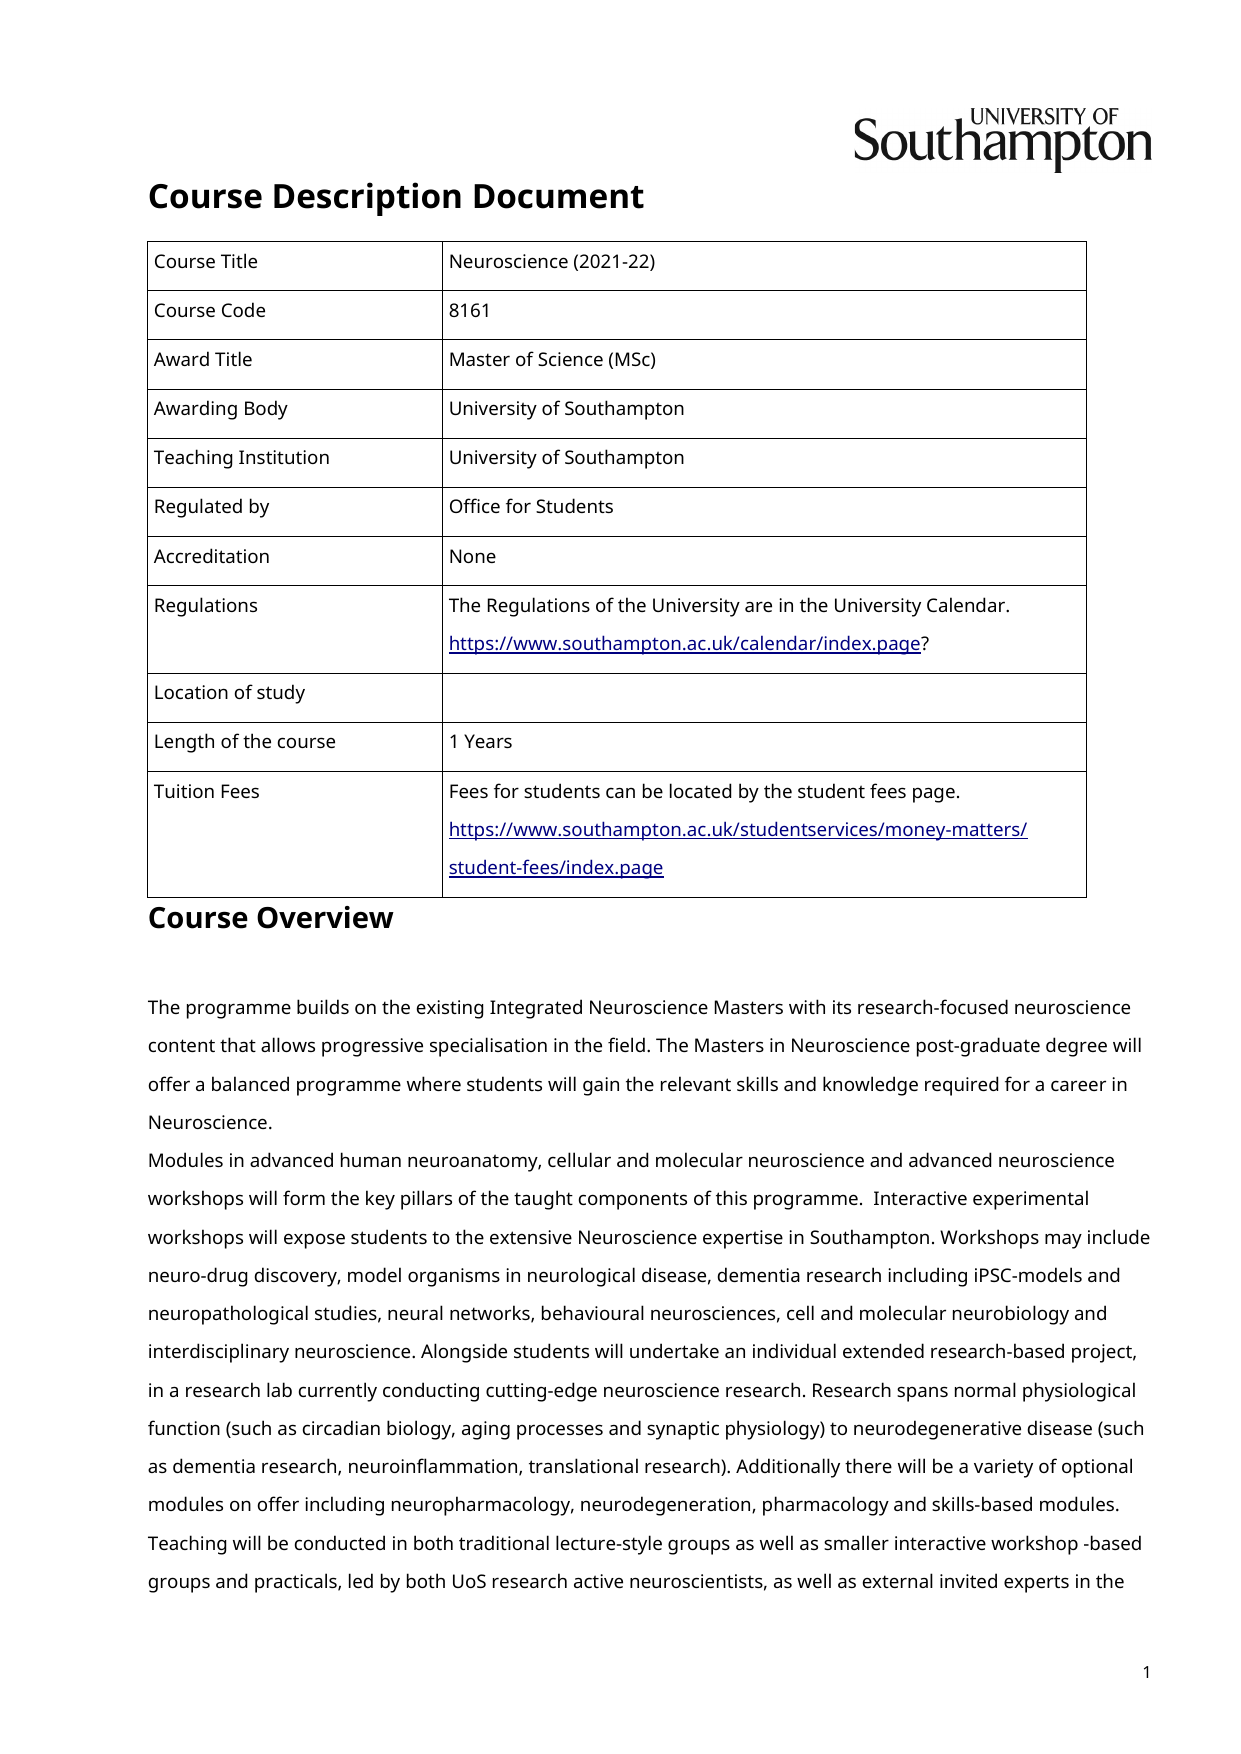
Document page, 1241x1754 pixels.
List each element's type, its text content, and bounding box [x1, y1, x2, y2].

table_cell Regulations [148, 586, 442, 673]
table_cell Office for Students [443, 488, 1086, 536]
table_cell Awarding Body [148, 390, 442, 438]
table_cell Regulated by [148, 488, 442, 536]
table_cell Tuition Fees [148, 772, 442, 897]
table_header Neuroscience (2021-22) [443, 242, 1086, 290]
subtitle Course Description Document [148, 173, 1152, 218]
subtitle Course Overview [148, 898, 1152, 937]
table_header Course Title [148, 242, 442, 290]
table_cell Award Title [148, 340, 442, 388]
text The programme builds on the existing Integrated Neuroscience Masters with its research-focused neuroscience content that allows progressive specialisation in the field. The Masters in Neuroscience post-graduate degree will offer a balanced programme where students will gain the relevant skills and knowledge required for a career in Neuroscience. Modules in advanced human neuroanatomy, cellular and molecular neuroscience and advanced neuroscience workshops will form the key pillars of the taught components of this programme. Interactive experimental workshops will expose students to the extensive Neuroscience expertise in Southampton. Workshops may include neuro-drug discovery, model organisms in neurological disease, dementia research including iPSC-models and neuropathological studies, neural networks, behavioural neurosciences, cell and molecular neurobiology and interdisciplinary neuroscience. Alongside students will undertake an individual extended research-based project, in a research lab currently conducting cutting-edge neuroscience research. Research spans normal physiological function (such as circadian biology, aging processes and synaptic physiology) to neurodegenerative disease (such as dementia research, neuroinflammation, translational research). Additionally there will be a variety of optional modules on offer including neuropharmacology, neurodegeneration, pharmacology and skills-based modules. Teaching will be conducted in both traditional lecture-style groups as well as smaller interactive workshop -based groups and practicals, led by both UoS research active neuroscientists, as well as external invited experts in the [148, 994, 1152, 1593]
table_cell University of Southampton [443, 439, 1086, 487]
table_cell 1 Years [443, 723, 1086, 771]
table_cell Course Code [148, 291, 442, 339]
table_cell University of Southampton [443, 390, 1086, 438]
table_cell Location of study [148, 674, 442, 722]
table_cell 8161 [443, 291, 1086, 339]
table_cell The Regulations of the University are in the University Calendar. https://www.southampton.ac.uk/calendar/index.page? [443, 586, 1086, 673]
table_cell Teaching Institution [148, 439, 442, 487]
table_cell None [443, 537, 1086, 585]
table_cell Fees for students can be located by the student fees page. https://www.southampton.ac.uk/studentservices/money-matters/student-fees/index.page [443, 772, 1086, 897]
table_cell Length of the course [148, 723, 442, 771]
table_cell Master of Science (MSc) [443, 340, 1086, 388]
table_cell [443, 674, 1086, 722]
table_cell Accreditation [148, 537, 442, 585]
